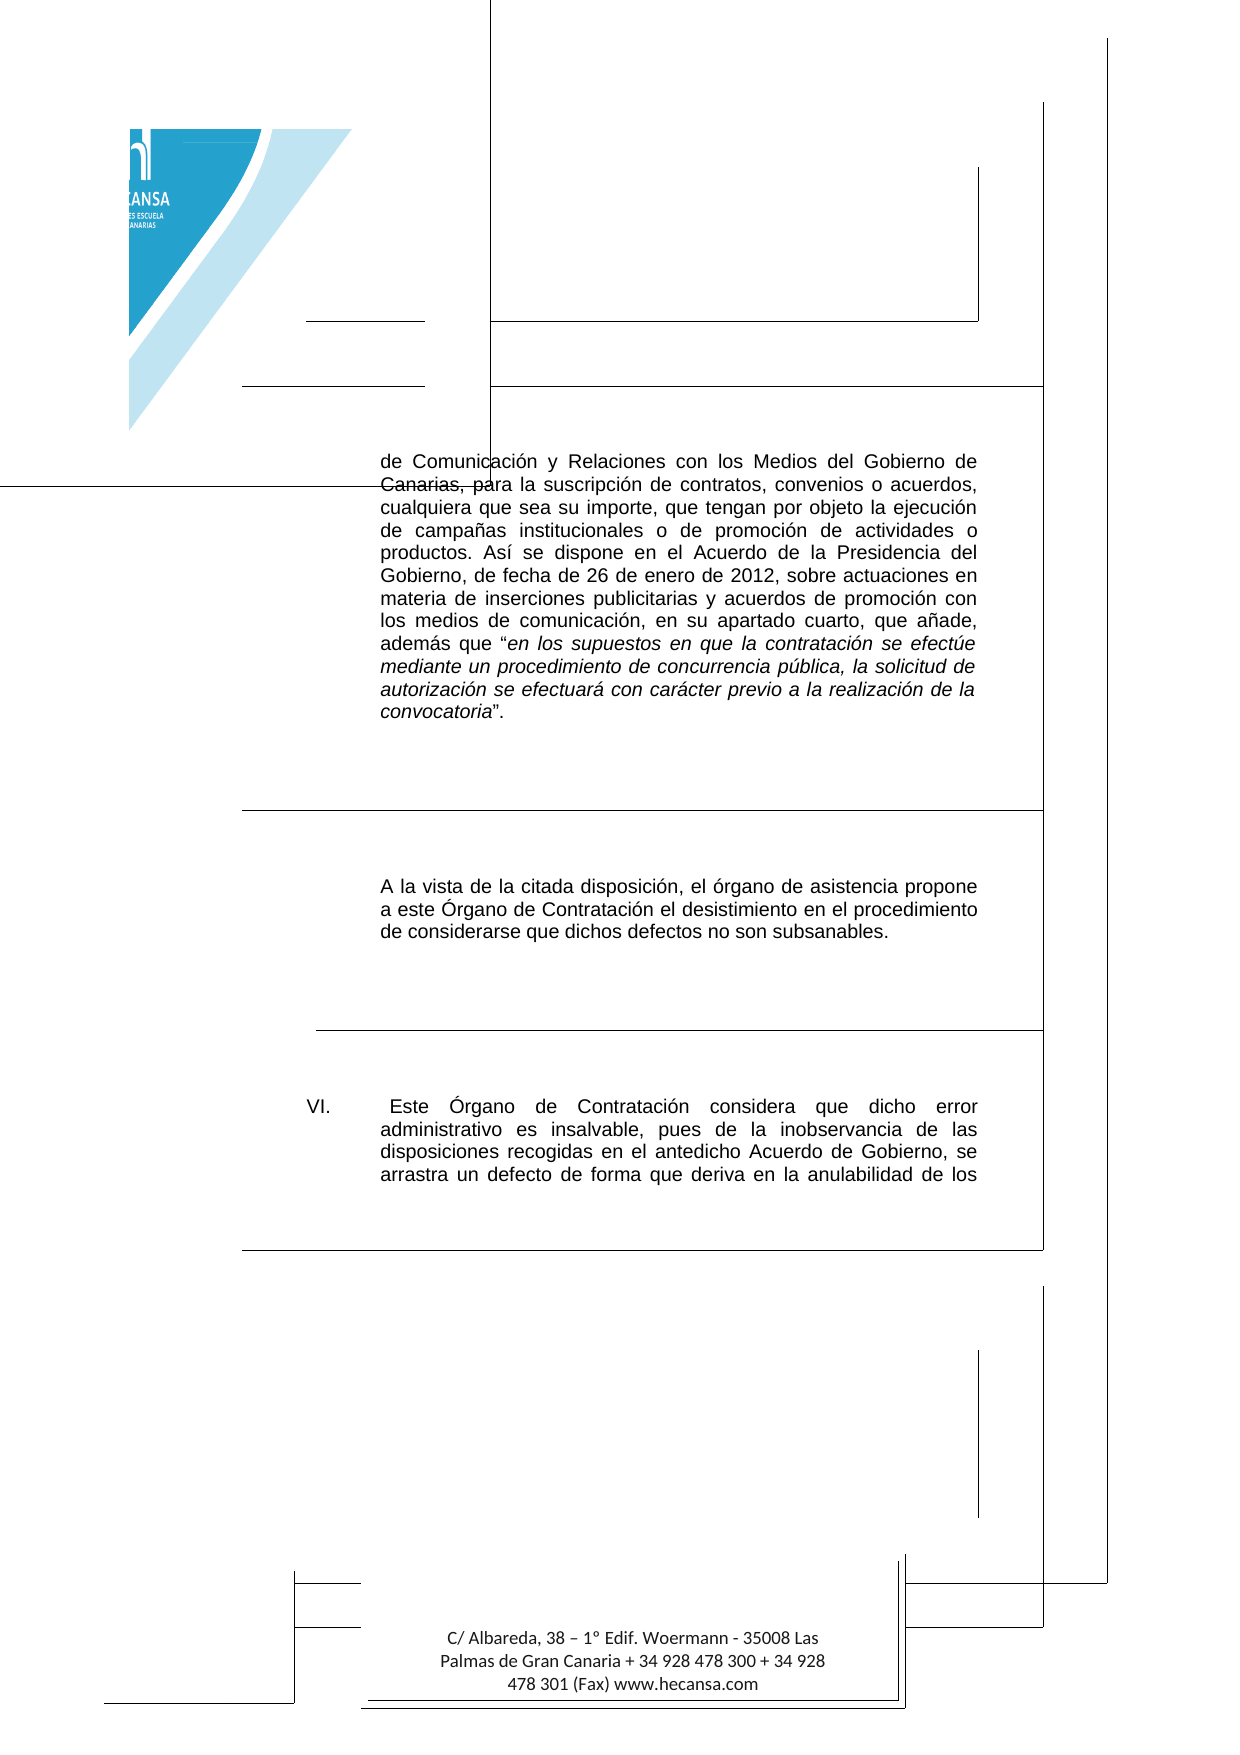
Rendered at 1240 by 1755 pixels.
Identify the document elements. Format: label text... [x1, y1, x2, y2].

text A la vista de la citada disposición, el órgano de asistencia propone a este Órgano de Contratación el desistimiento en el procedimiento de considerarse que dichos defectos no son subsanables. [316, 810, 1043, 943]
text de Comunicación y Relaciones con los Medios del Gobierno de Canarias, para la suscripción de contratos, convenios o acuerdos, cualquiera que sea su importe, que tengan por objeto la ejecución de campañas institucionales o de promoción de actividades o productos. Así se dispone en el Acuerdo de la Presidencia del Gobierno, de fecha de 26 de enero de 2012, sobre actuaciones en materia de inserciones publicitarias y acuerdos de promoción con los medios de comunicación, en su apartado cuarto, que añade, además que “en los supuestos en que la contratación se efectúe mediante un procedimiento de concurrencia pública, la solicitud de autorización se efectuará con carácter previo a la realización de la convocatoria”. [242, 386, 1043, 723]
text VI. Este Órgano de Contratación considera que dicho error administrativo es insalvable, pues de la inobservancia de las disposiciones recogidas en el antedicho Acuerdo de Gobierno, se arrastra un defecto de forma que deriva en la anulabilidad de los [242, 1030, 1043, 1250]
